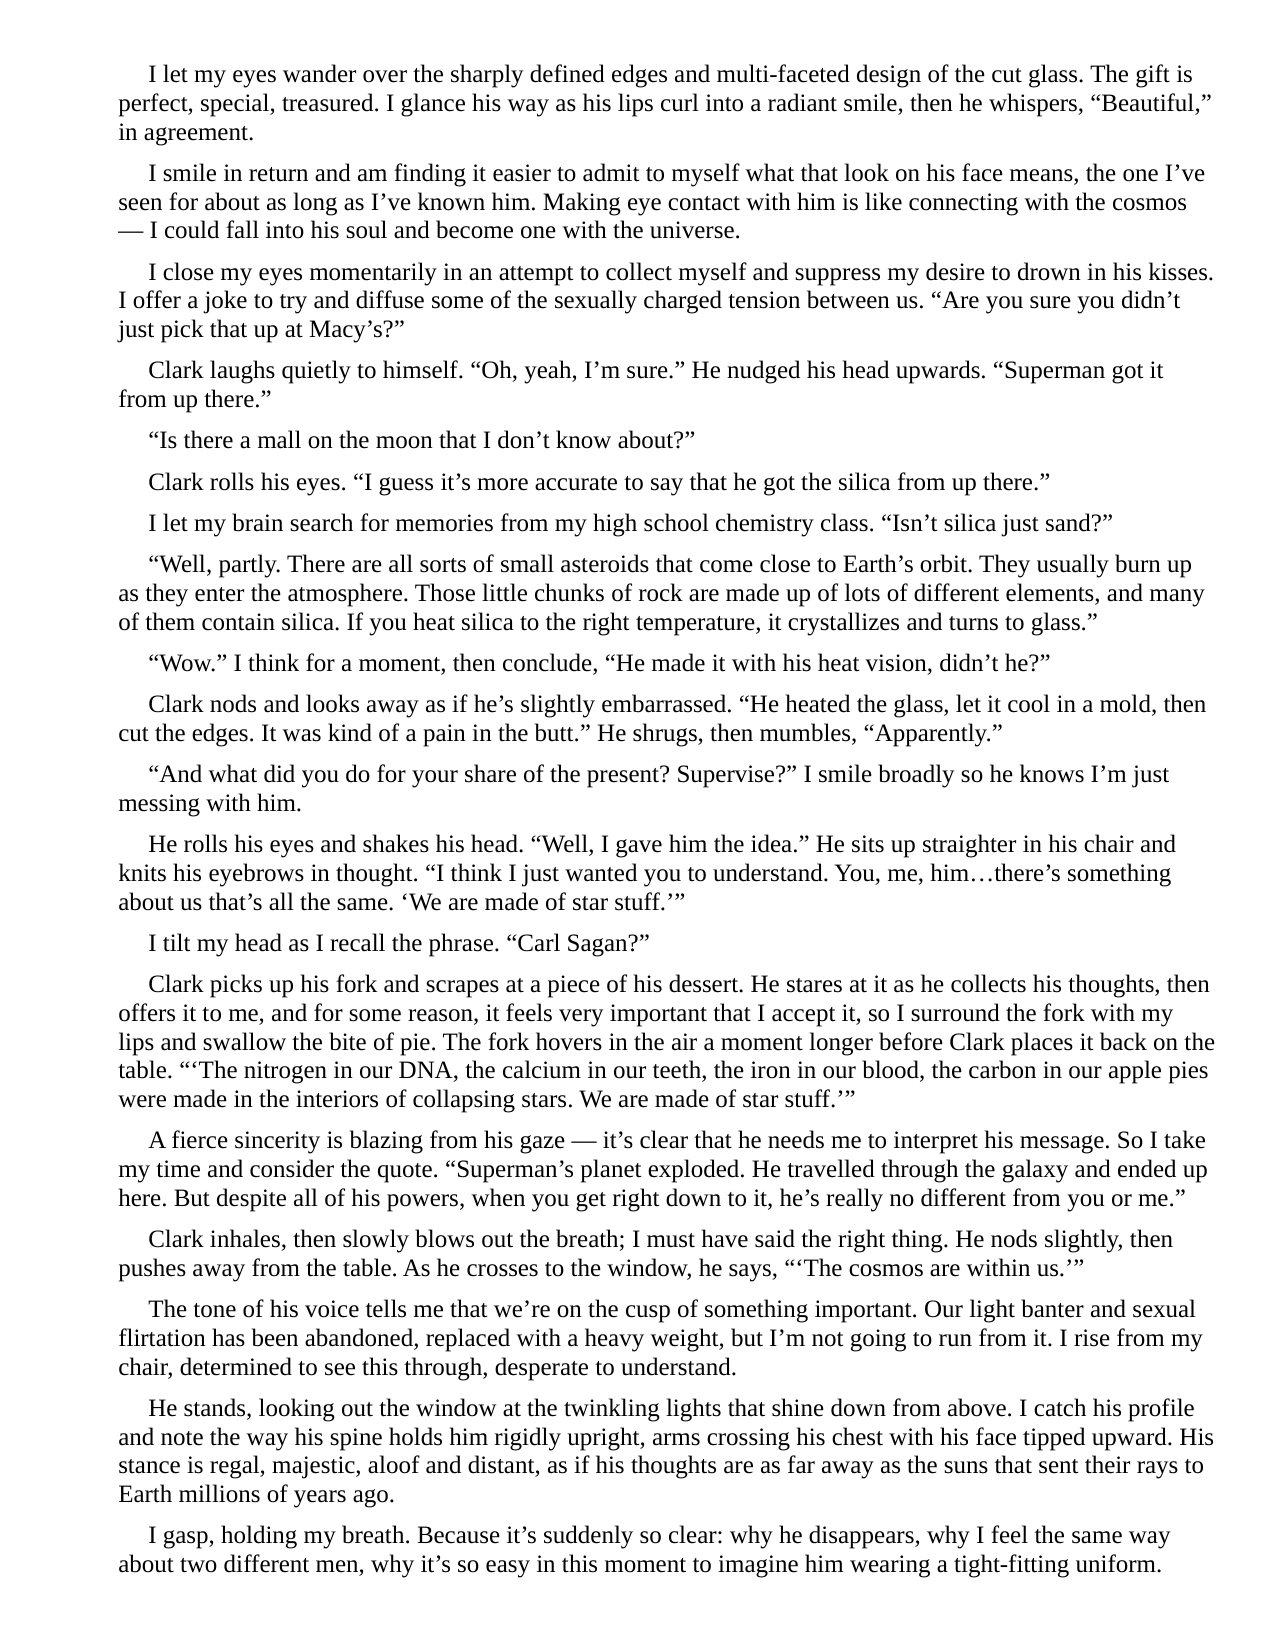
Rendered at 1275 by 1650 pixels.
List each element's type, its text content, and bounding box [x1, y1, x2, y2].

text I close my eyes momentarily in an attempt to collect myself and suppress my desire to drown in his kisses. I offer a joke to try and diffuse some of the sexually charged tension between us. “Are you sure you didn’t just pick that up at Macy’s?” [118, 257, 1216, 343]
text “And what did you do for your share of the present? Supervise?” I smile broadly so he knows I’m just messing with him. [118, 759, 1216, 817]
text I let my brain search for memories from my high school chemistry class. “Isn’t silica just sand?” [118, 508, 1216, 537]
text “Wow.” I think for a moment, then conclude, “He made it with his heat vision, didn’t he?” [118, 648, 1216, 677]
text He rolls his eyes and shakes his head. “Well, I gave him the idea.” He sits up straighter in his chair and knits his eyebrows in thought. “I think I just wanted you to understand. You, me, him…there’s something about us that’s all the same. ‘We are made of star stuff.’” [118, 829, 1216, 915]
text Clark inhales, then slowly blows out the breath; I must have said the right thing. He nods slightly, then pushes away from the table. As he crosses to the window, he says, “‘The cosmos are within us.’” [118, 1224, 1216, 1282]
text Clark picks up his fork and scrapes at a piece of his dessert. He stares at it as he collects his thoughts, then offers it to me, and for some reason, it feels very important that I accept it, so I surround the fork with my lips and swallow the bite of pie. The fork hovers in the air a moment longer before Clark places it back on the table. “‘The nitrogen in our DNA, the calcium in our teeth, the iron in our blood, the carbon in our apple pies were made in the interiors of collapsing stars. We are made of star stuff.’” [118, 969, 1216, 1113]
text Clark rolls his eyes. “I guess it’s more accurate to say that he got the silica from up there.” [118, 467, 1216, 495]
text Clark nods and looks away as if he’s slightly embarrassed. “He heated the glass, let it cool in a mold, then cut the edges. It was kind of a pain in the butt.” He shrugs, then mumbles, “Apparently.” [118, 689, 1216, 747]
text I smile in return and am finding it easier to admit to myself what that look on his face means, the one I’ve seen for about as long as I’ve known him. Making eye contact with him is like connecting with the cosmos — I could fall into his soul and become one with the universe. [118, 158, 1216, 244]
text The tone of his voice tells me that we’re on the cusp of something important. Our light banter and sexual flirtation has been abandoned, replaced with a heavy weight, but I’m not going to run from it. I rise from my chair, determined to see this through, desperate to understand. [118, 1294, 1216, 1380]
text Clark laughs quietly to himself. “Oh, yeah, I’m sure.” He nudged his head upwards. “Superman got it from up there.” [118, 355, 1216, 413]
text “Well, partly. There are all sorts of small asteroids that come close to Earth’s orbit. They usually burn up as they enter the atmosphere. Those little chunks of rock are made up of lots of different elements, and many of them contain silica. If you heat silica to the right temperature, it crystallizes and turns to glass.” [118, 549, 1216, 635]
text He stands, looking out the window at the twinkling lights that shine down from above. I catch his profile and note the way his spine holds him rigidly upright, arms crossing his chest with his face tipped upward. His stance is regal, majestic, aloof and distant, as if his thoughts are as far away as the suns that sent their rays to Earth millions of years ago. [118, 1393, 1216, 1508]
text “Is there a mall on the moon that I don’t know about?” [118, 425, 1216, 454]
text A fierce sincerity is blazing from his gaze — it’s clear that he needs me to interpret his message. So I take my time and consider the quote. “Superman’s planet exploded. He travelled through the galaxy and ended up here. But despite all of his powers, when you get right down to it, he’s really no different from you or me.” [118, 1125, 1216, 1212]
text I tilt my head as I recall the phrase. “Carl Sagan?” [118, 928, 1216, 957]
text I let my eyes wander over the sharply defined edges and multi-faceted design of the cut glass. The gift is perfect, special, treasured. I glance his way as his lips curl into a radiant smile, then he whispers, “Beautiful,” in agreement. [118, 59, 1216, 145]
text I gasp, holding my breath. Because it’s suddenly so clear: why he disappears, why I feel the same way about two different men, why it’s so easy in this moment to imagine him wearing a tight-fitting uniform. [118, 1520, 1216, 1578]
